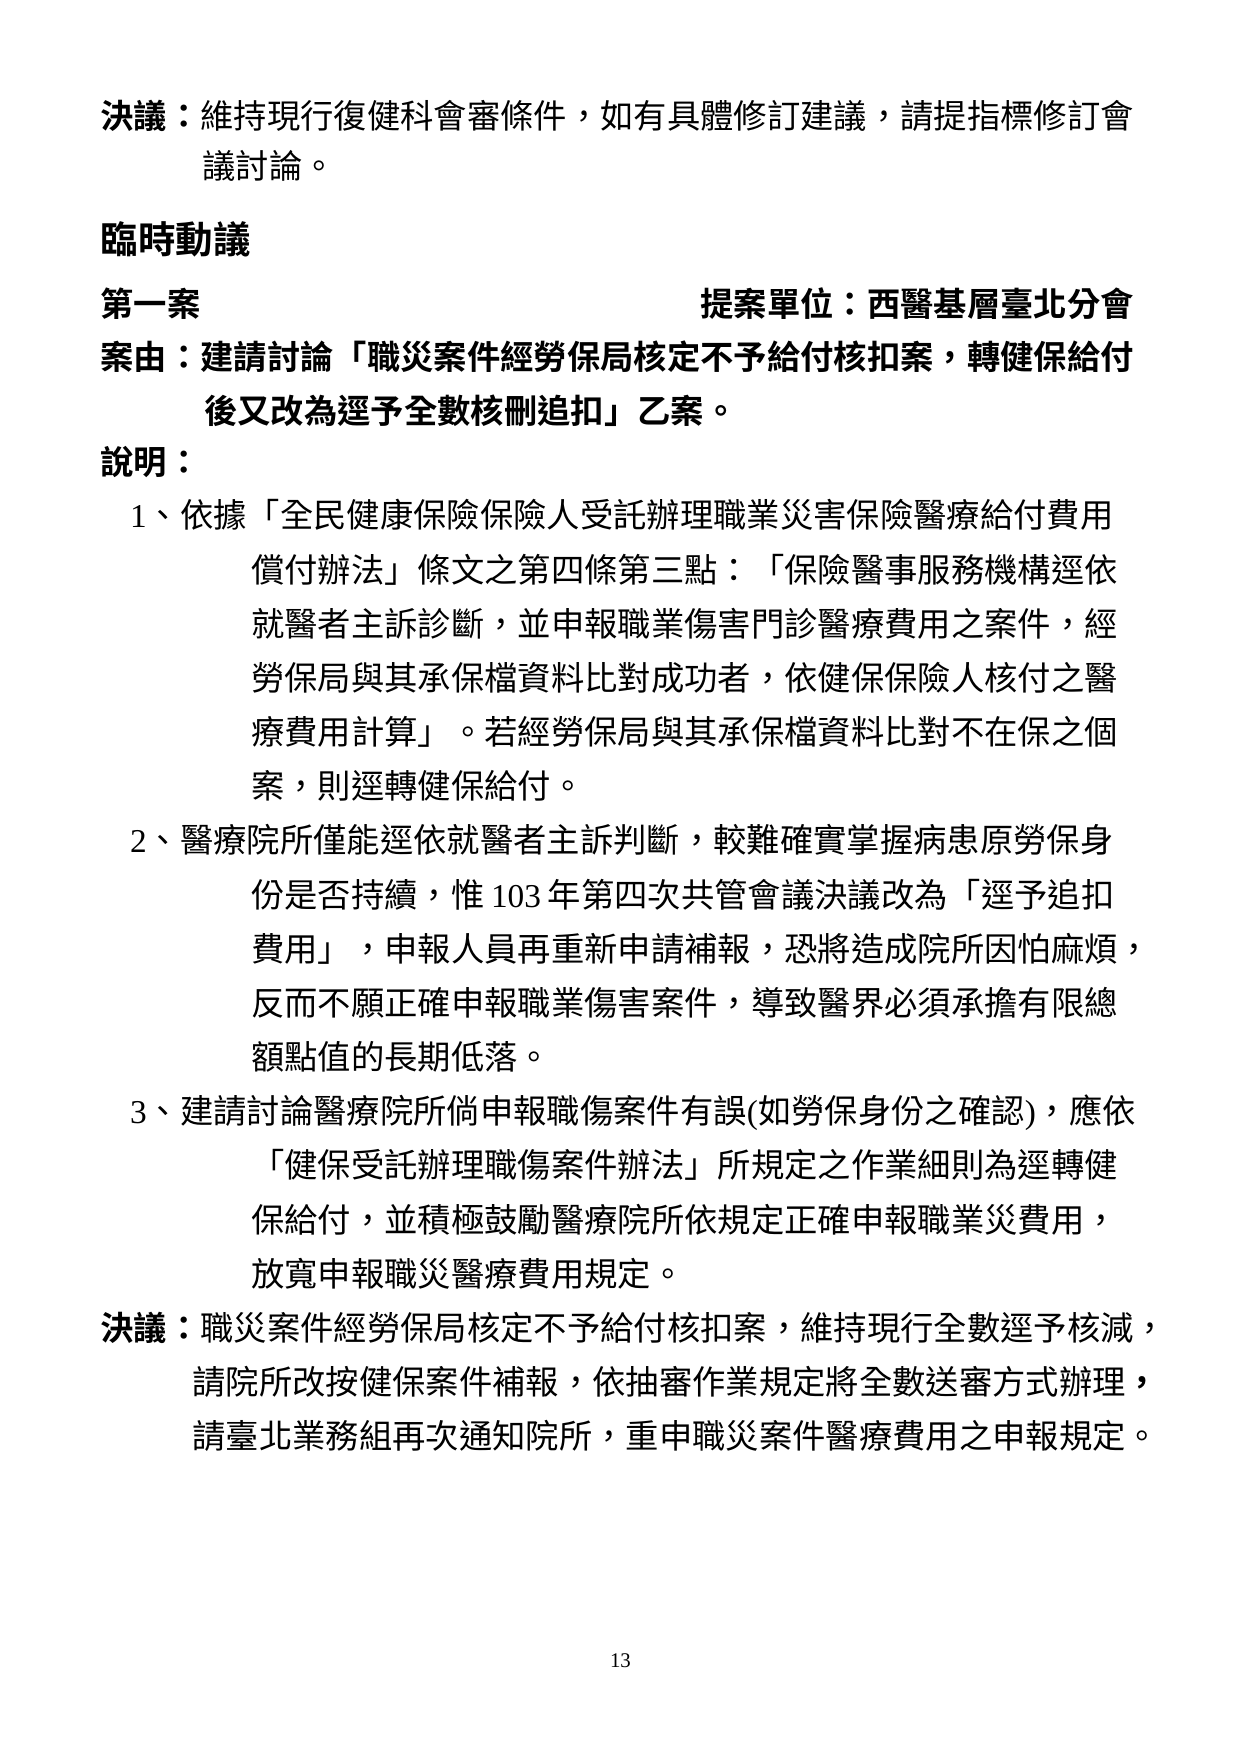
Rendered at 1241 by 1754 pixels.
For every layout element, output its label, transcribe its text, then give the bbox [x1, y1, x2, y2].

text 決議：維持現行復健科會審條件，如有具體修訂建議，請提指標修訂會議討論。 [100, 89, 1140, 189]
text 決議：職災案件經勞保局核定不予給付核扣案，維持現行全數逕予核減，請院所改按健保案件補報，依抽審作業規定將全數送審方式辦理，請臺北業務組再次通知院所，重申職災案件醫療費用之申報規定。 [100, 1297, 1140, 1459]
text 臨時動議 [100, 214, 1140, 264]
text 第一案 提案單位：西醫基層臺北分會 [100, 276, 1140, 326]
list 建請討論醫療院所倘申報職傷案件有誤(如勞保身份之確認)，應依「健保受託辦理職傷案件辦法」所規定之作業細則為逕轉健保給付，並積極鼓勵醫療院所依規定正確申報職業災費用，放寬申報職災醫療費用規定。 [130, 1080, 1140, 1297]
text 說明： [100, 434, 1140, 484]
list 依據「全民健康保險保險人受託辦理職業災害保險醫療給付費用償付辦法」條文之第四條第三點：「保險醫事服務機構逕依就醫者主訴診斷，並申報職業傷害門診醫療費用之案件，經勞保局與其承保檔資料比對成功者，依健保保險人核付之醫療費用計算」。若經勞保局與其承保檔資料比對不在保之個案，則逕轉健保給付。 [130, 484, 1140, 809]
list 醫療院所僅能逕依就醫者主訴判斷，較難確實掌握病患原勞保身份是否持續，惟103年第四次共管會議決議改為「逕予追扣費用」，申報人員再重新申請補報，恐將造成院所因怕麻煩，反而不願正確申報職業傷害案件，導致醫界必須承擔有限總額點值的長期低落。 [130, 809, 1140, 1080]
text 案由：建請討論「職災案件經勞保局核定不予給付核扣案，轉健保給付後又改為逕予全數核刪追扣」乙案。 [100, 326, 1140, 434]
